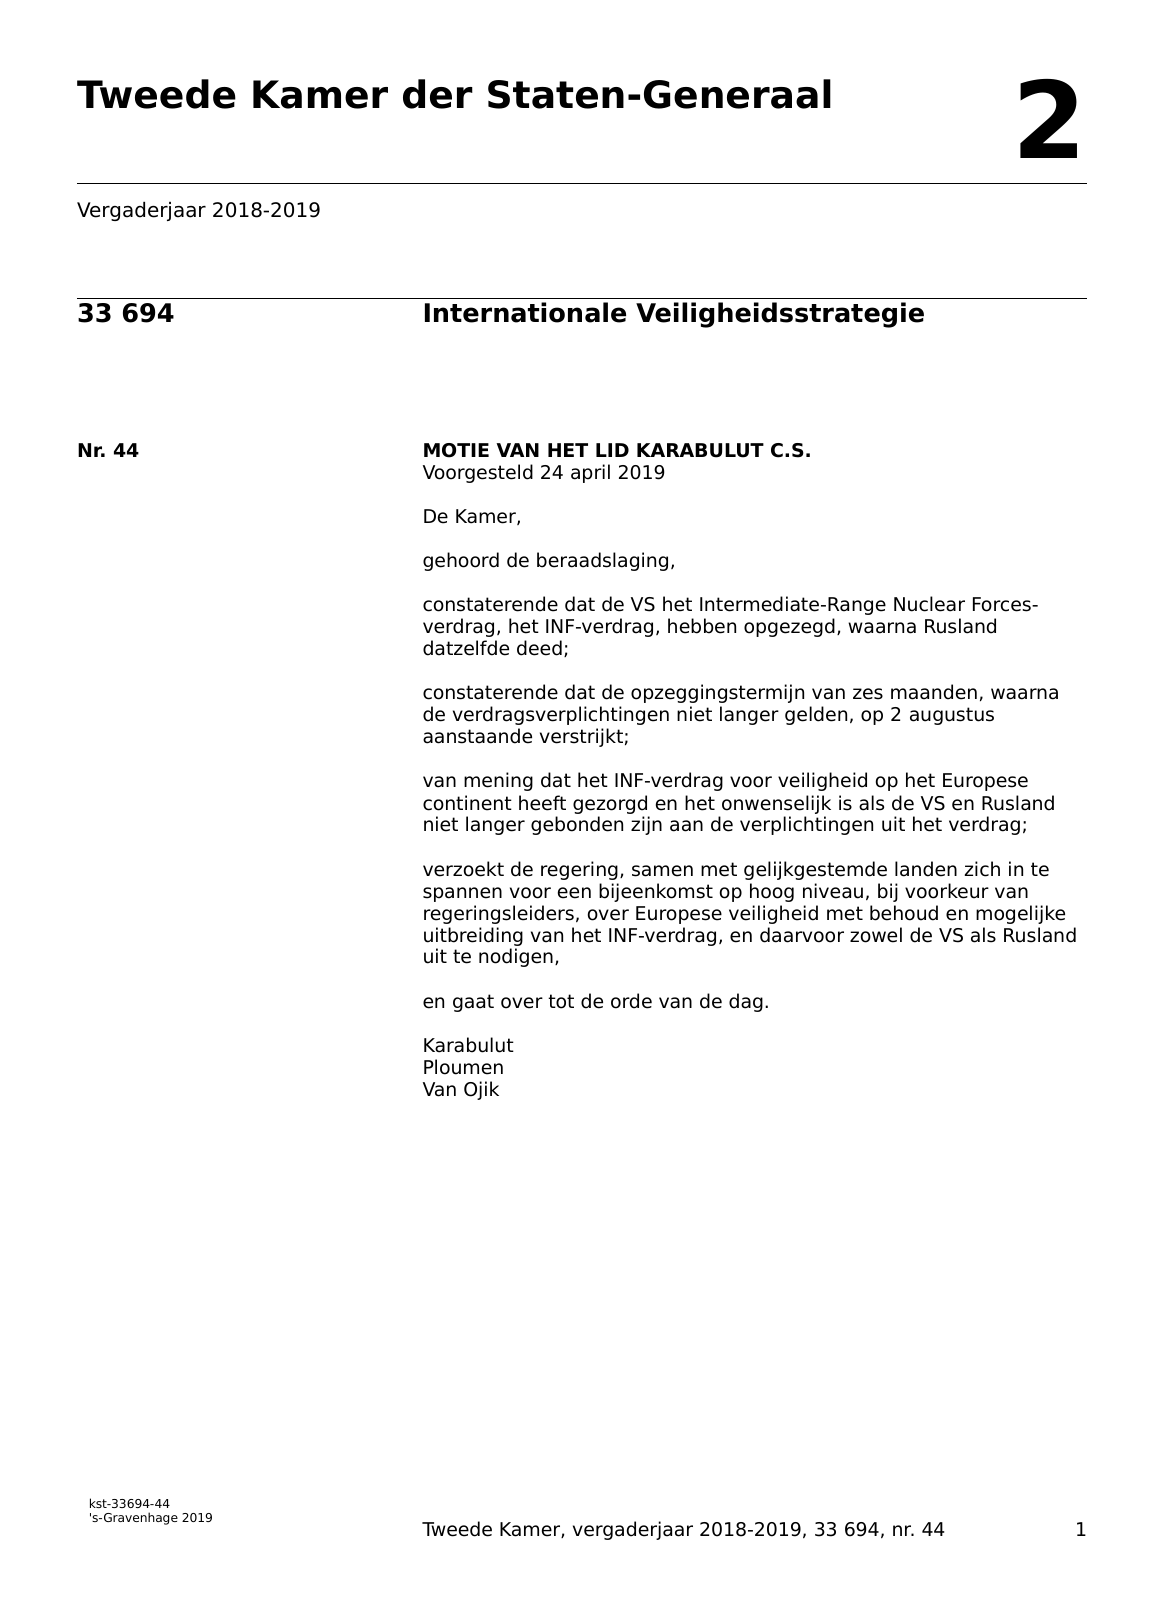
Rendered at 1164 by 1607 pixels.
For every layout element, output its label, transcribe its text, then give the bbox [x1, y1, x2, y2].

text Karabulut [422, 1035, 1087, 1057]
text constaterende dat de VS het Intermediate-Range Nuclear Forces-verdrag, het INF-verdrag, hebben opgezegd, waarna Rusland datzelfde deed; [422, 594, 1087, 660]
text constaterende dat de opzeggingstermijn van zes maanden, waarna de verdragsverplichtingen niet langer gelden, op 2 augustus aanstaande verstrijkt; [422, 682, 1087, 748]
text Voorgesteld 24 april 2019 [422, 462, 1087, 484]
subtitle 33 694 Internationale Veiligheidsstrategie [77, 299, 1087, 329]
text verzoekt de regering, samen met gelijkgestemde landen zich in te spannen voor een bijeenkomst op hoog niveau, bij voorkeur van regeringsleiders, over Europese veiligheid met behoud en mogelijke uitbreiding van het INF-verdrag, en daarvoor zowel de VS als Rusland uit te nodigen, [422, 858, 1087, 968]
table_header 2 [886, 59, 1087, 183]
text en gaat over tot de orde van de dag. [422, 991, 1087, 1013]
table_cell Vergaderjaar 2018-2019 [77, 184, 1087, 298]
text Van Ojik [422, 1079, 1087, 1101]
text 's-Gravenhage 2019 [88, 1511, 323, 1525]
text De Kamer, [422, 506, 1087, 528]
table_header Tweede Kamer der Staten-Generaal [77, 59, 886, 183]
text van mening dat het INF-verdrag voor veiligheid op het Europese continent heeft gezorgd en het onwenselijk is als de VS en Rusland niet langer gebonden zijn aan de verplichtingen uit het verdrag; [422, 770, 1087, 836]
text gehoord de beraadslaging, [422, 550, 1087, 572]
subtitle Nr. 44 MOTIE VAN HET LID KARABULUT C.S. [77, 440, 1087, 462]
text Ploumen [422, 1057, 1087, 1079]
text kst-33694-44 [88, 1497, 323, 1511]
